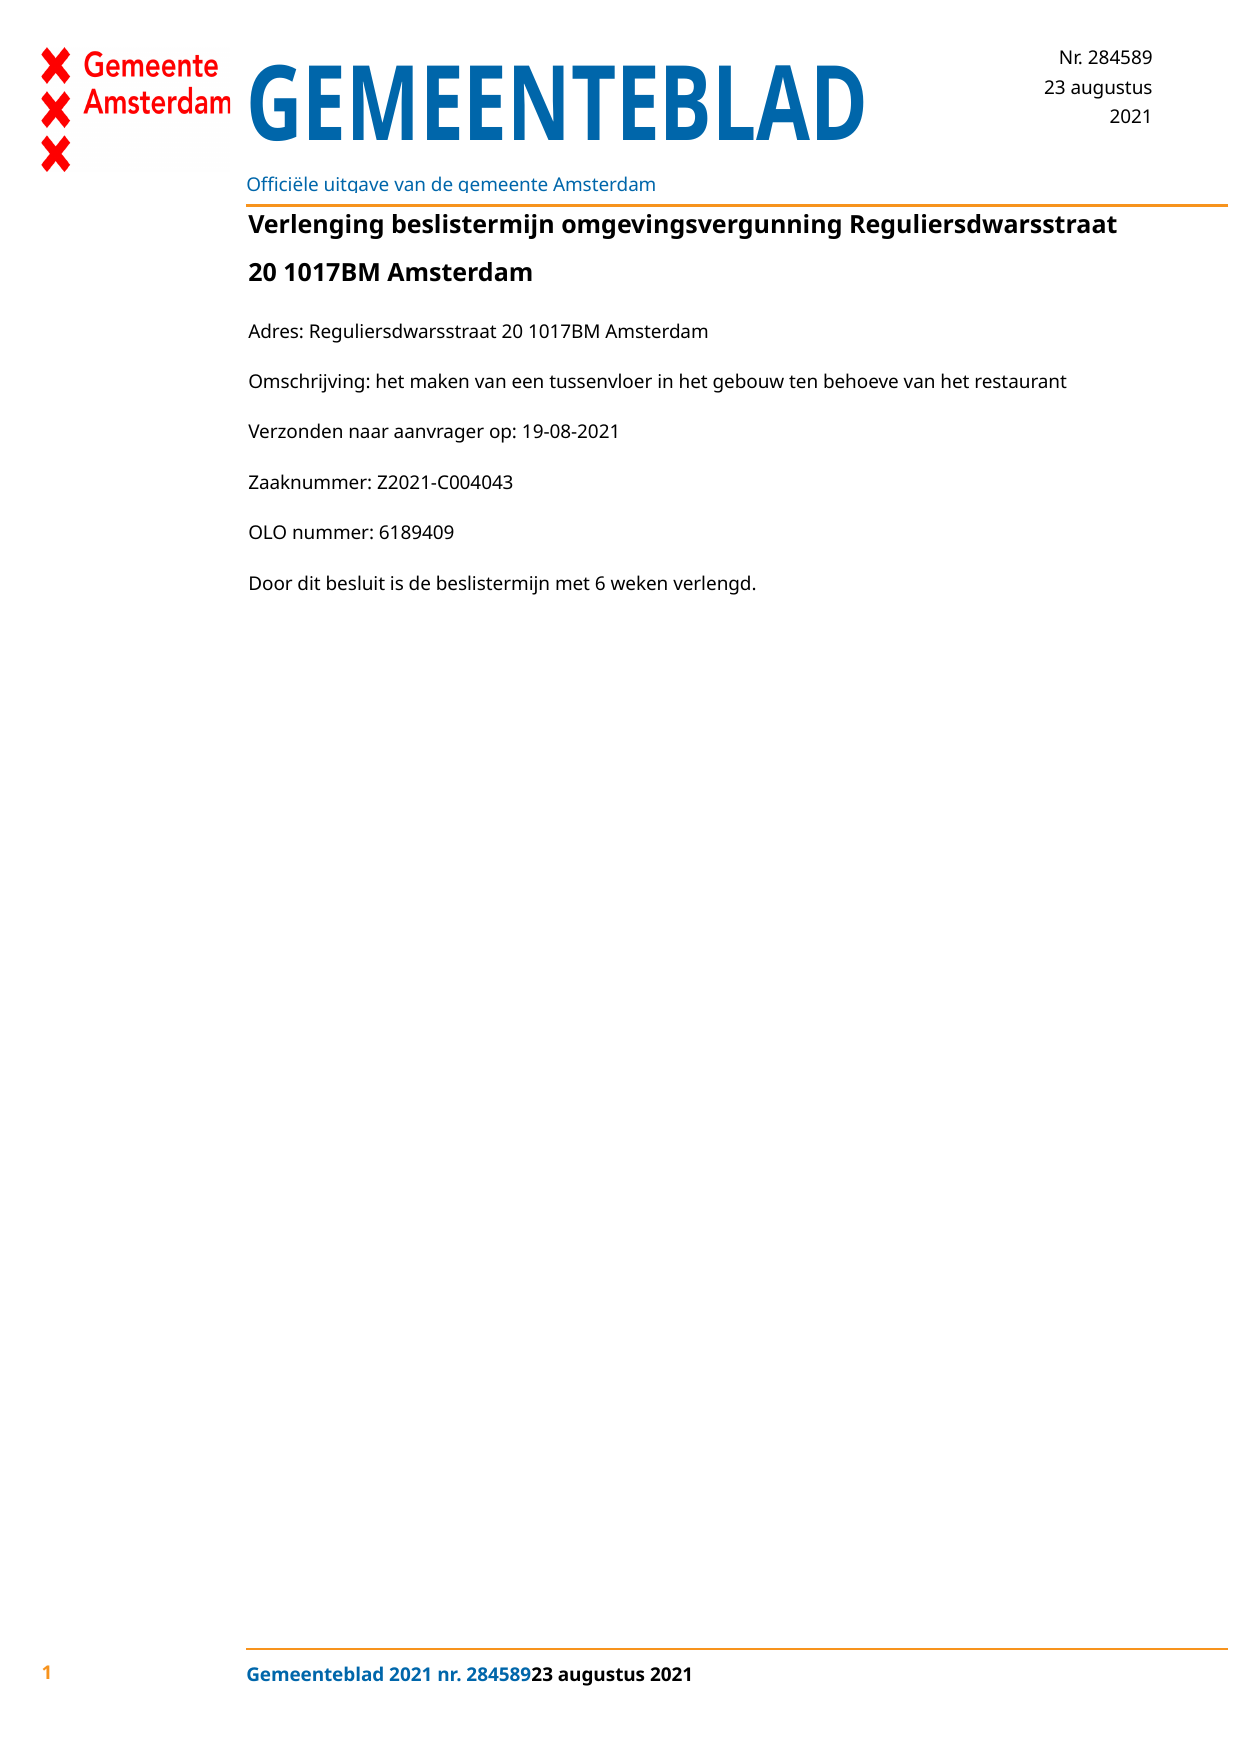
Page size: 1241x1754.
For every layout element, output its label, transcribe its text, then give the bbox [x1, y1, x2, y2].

text Omschrijving: het maken van een tussenvloer in het gebouw ten behoeve van het restaurant [248, 368, 1152, 394]
text Verzonden naar aanvrager op: 19-08-2021 [248, 419, 1152, 444]
text OLO nummer: 6189409 [248, 519, 1152, 545]
picture [41, 47, 231, 172]
text Adres: Reguliersdwarsstraat 20 1017BM Amsterdam [248, 318, 1152, 344]
text Verlenging beslistermijn omgevingsvergunning Reguliersdwarsstraat 20 1017BM Amsterdam [248, 207, 1152, 288]
text Door dit besluit is de beslistermijn met 6 weken verlengd. [248, 570, 1152, 596]
text Zaaknummer: Z2021-C004043 [248, 469, 1152, 495]
